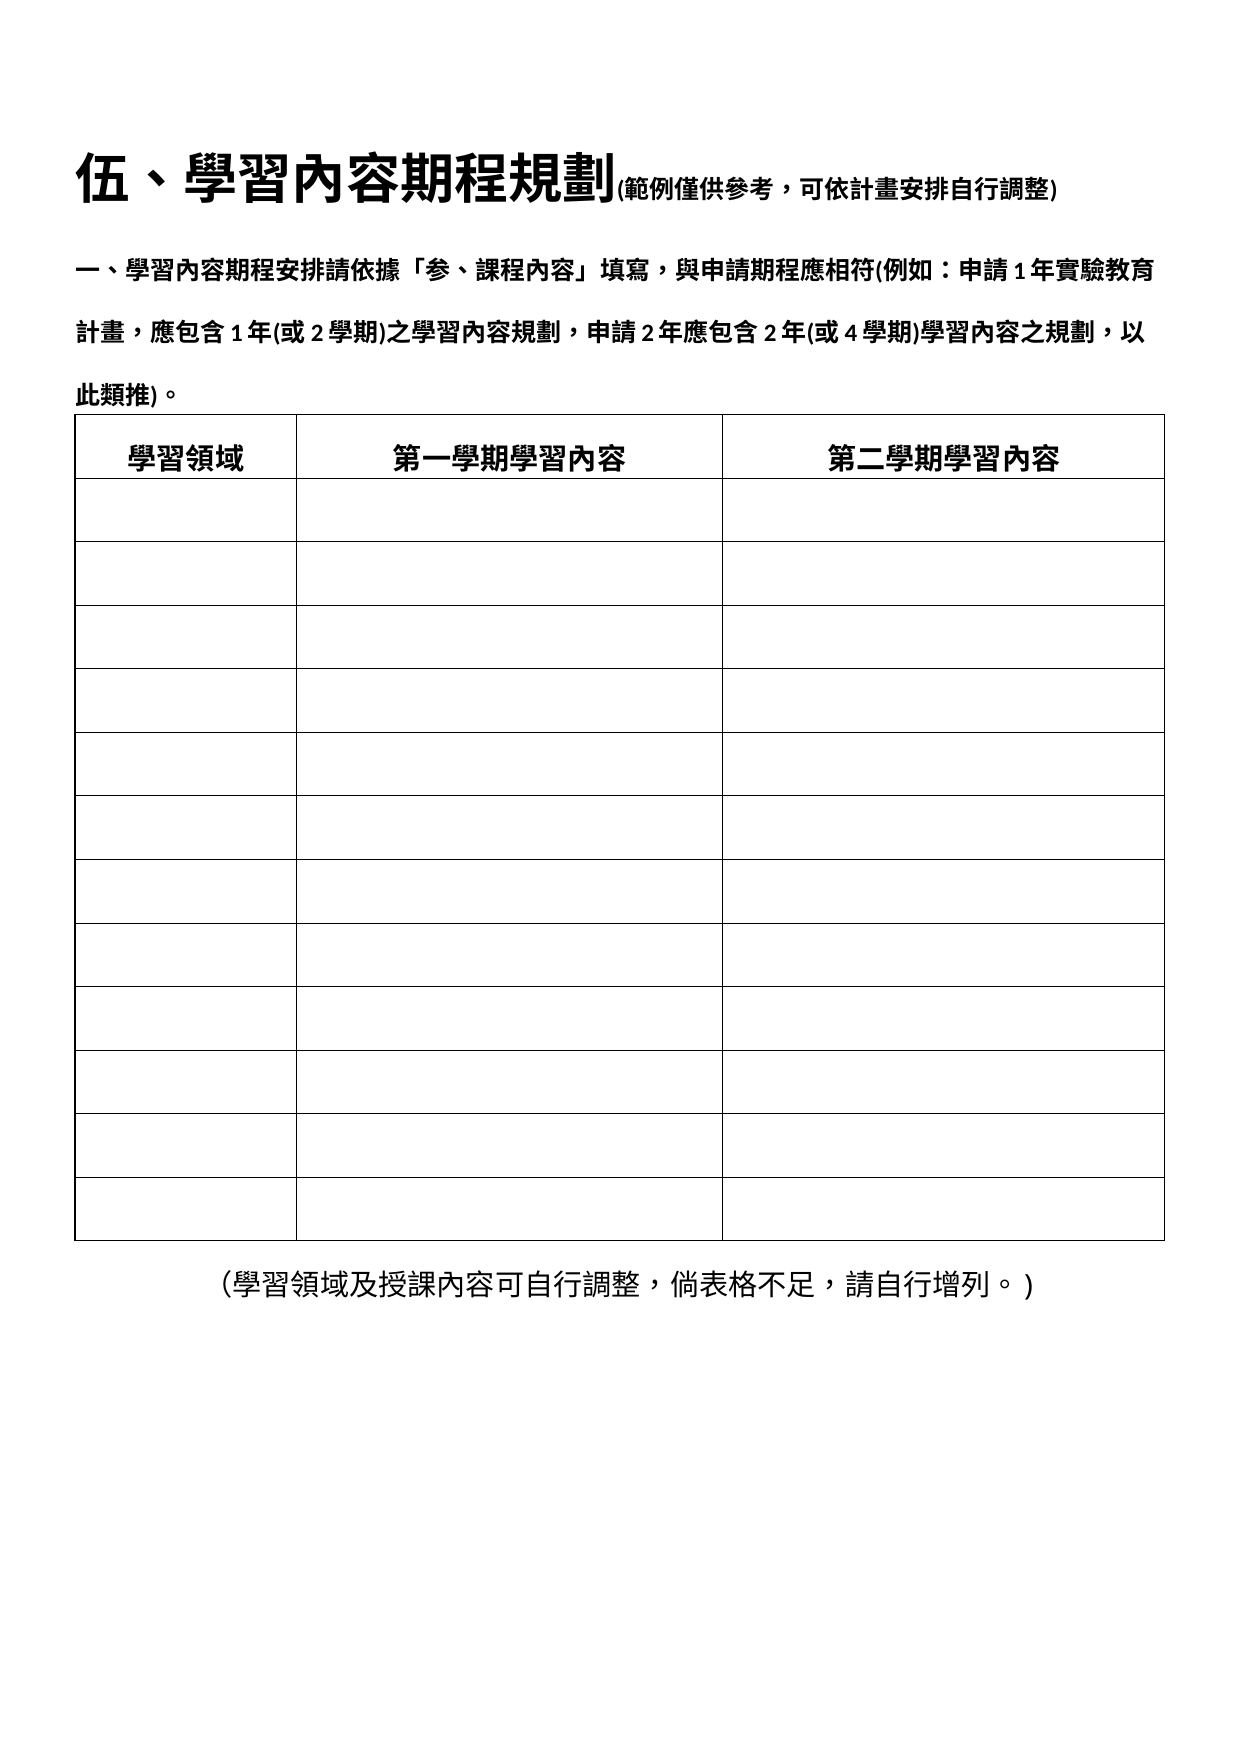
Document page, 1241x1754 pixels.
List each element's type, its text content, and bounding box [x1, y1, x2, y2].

table_cell [723, 669, 1164, 732]
table_cell [723, 542, 1164, 605]
table_cell [297, 479, 722, 541]
table_cell [76, 606, 296, 668]
table_cell [297, 1114, 722, 1177]
table_cell [297, 733, 722, 795]
table_cell [297, 1178, 722, 1240]
table_cell [297, 606, 722, 668]
table_cell [723, 860, 1164, 922]
table_cell [723, 479, 1164, 541]
table_cell [297, 1051, 722, 1113]
table_cell [297, 669, 722, 732]
table_cell [76, 924, 296, 986]
table_cell [723, 1051, 1164, 1113]
table_cell [297, 924, 722, 986]
table_cell [76, 1051, 296, 1113]
table_cell [76, 987, 296, 1049]
table_cell [297, 987, 722, 1049]
table_cell [76, 796, 296, 859]
table_cell [76, 860, 296, 922]
table_cell [723, 733, 1164, 795]
table_header 第一學期學習內容 [297, 415, 722, 478]
table_header 學習領域 [76, 415, 296, 478]
table_cell [76, 1178, 296, 1240]
table_cell [723, 1114, 1164, 1177]
table_cell [297, 796, 722, 859]
table_cell [76, 479, 296, 541]
table_cell [76, 733, 296, 795]
table_cell [723, 1178, 1164, 1240]
table_cell [723, 924, 1164, 986]
text 一、學習內容期程安排請依據「参、課程內容」填寫，與申請期程應相符(例如：申請1年實驗教育計畫，應包含1年(或2學期)之學習內容規劃，申請2年應包含2年(或4學期)學習內容之規劃，以此類推)。 [75, 227, 1165, 414]
text 伍、學習內容期程規劃(範例僅供參考，可依計畫安排自行調整) [75, 102, 1165, 227]
table_cell [723, 987, 1164, 1049]
table_cell [76, 669, 296, 732]
table_cell [723, 796, 1164, 859]
table_cell [297, 542, 722, 605]
text （學習領域及授課內容可自行調整，倘表格不足，請自行增列。) [75, 1241, 1165, 1304]
table_cell [76, 542, 296, 605]
table_cell [297, 860, 722, 922]
table_cell [723, 606, 1164, 668]
table_cell [76, 1114, 296, 1177]
table_header 第二學期學習內容 [723, 415, 1164, 478]
